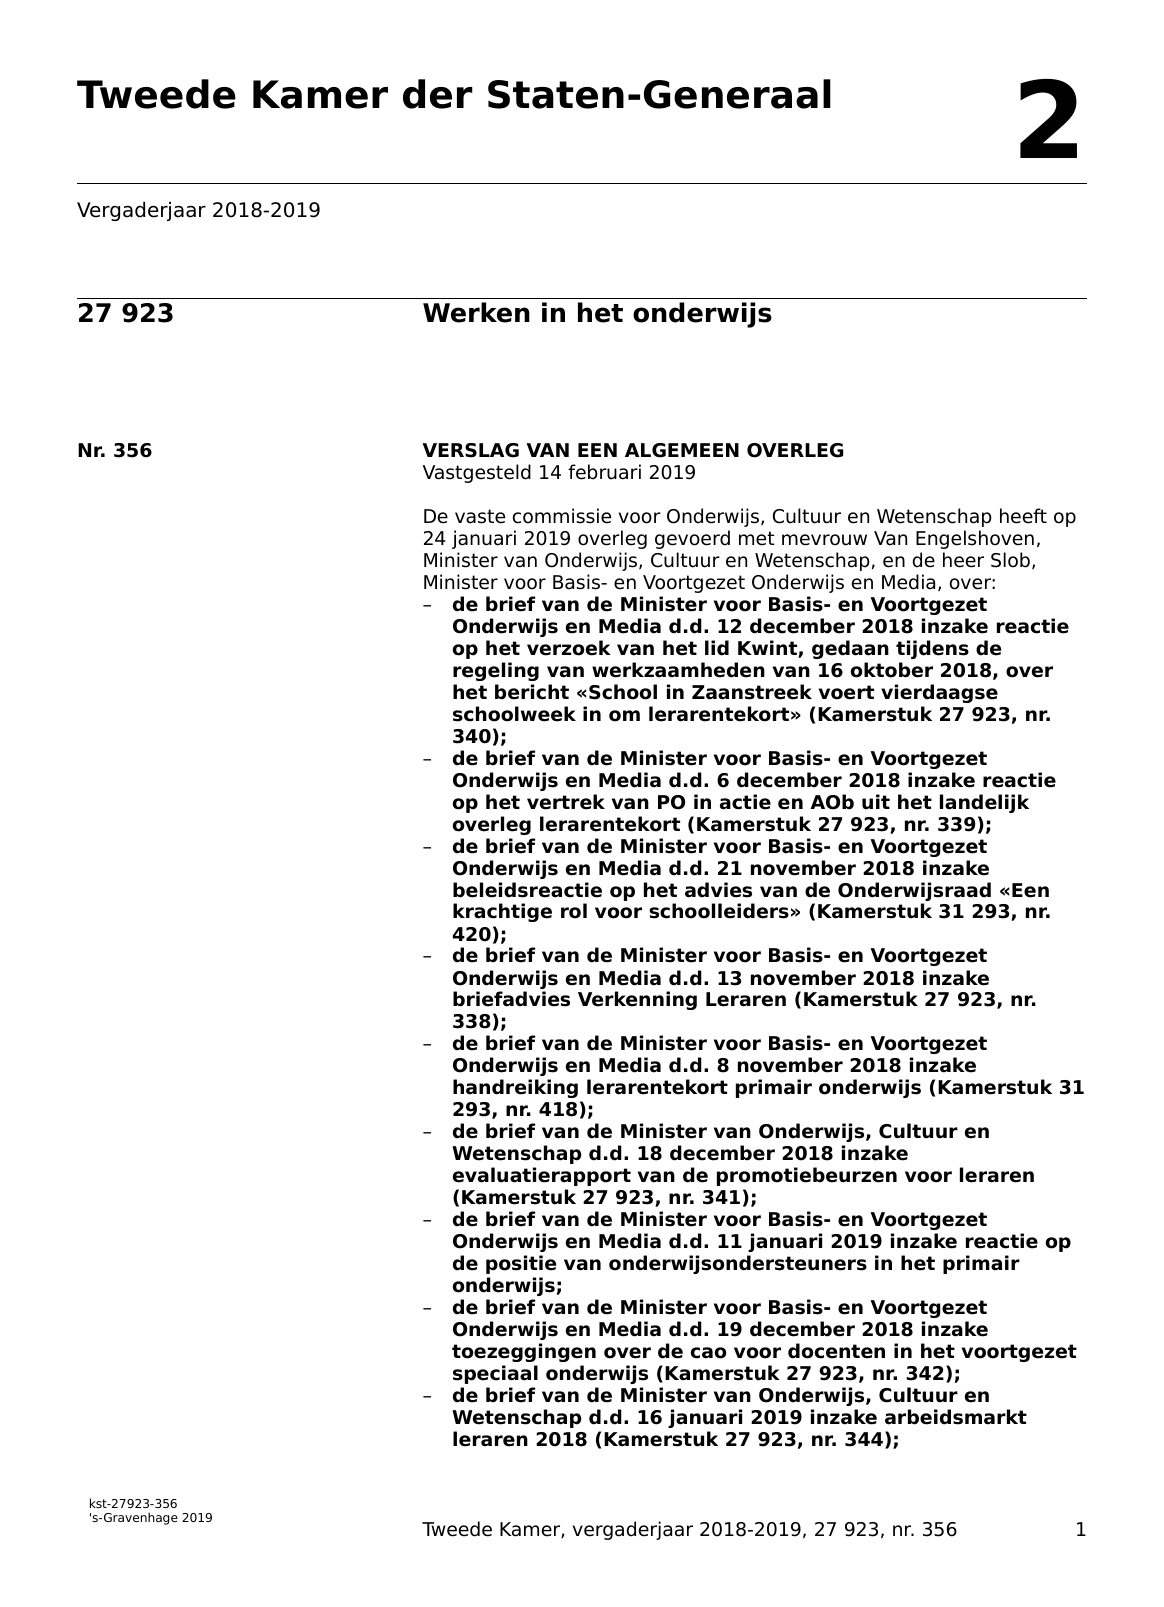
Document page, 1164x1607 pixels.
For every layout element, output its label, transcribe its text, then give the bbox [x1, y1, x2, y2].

subtitle Nr. 356 VERSLAG VAN EEN ALGEMEEN OVERLEG [77, 440, 1087, 462]
text – de brief van de Minister voor Basis- en Voortgezet Onderwijs en Media d.d. 8 november 2018 inzake handreiking lerarentekort primair onderwijs (Kamerstuk 31 293, nr. 418); [422, 1033, 1087, 1121]
table_header Tweede Kamer der Staten-Generaal [77, 59, 886, 183]
text Vastgesteld 14 februari 2019 [422, 462, 1087, 484]
text 's-Gravenhage 2019 [88, 1511, 323, 1525]
text De vaste commissie voor Onderwijs, Cultuur en Wetenschap heeft op 24 januari 2019 overleg gevoerd met mevrouw Van Engelshoven, Minister van Onderwijs, Cultuur en Wetenschap, en de heer Slob, Minister voor Basis- en Voortgezet Onderwijs en Media, over: [422, 506, 1087, 594]
text – de brief van de Minister voor Basis- en Voortgezet Onderwijs en Media d.d. 11 januari 2019 inzake reactie op de positie van onderwijsondersteuners in het primair onderwijs; [422, 1209, 1087, 1297]
subtitle 27 923 Werken in het onderwijs [77, 299, 1087, 329]
text – de brief van de Minister van Onderwijs, Cultuur en Wetenschap d.d. 18 december 2018 inzake evaluatierapport van de promotiebeurzen voor leraren (Kamerstuk 27 923, nr. 341); [422, 1121, 1087, 1209]
table_header 2 [886, 59, 1087, 183]
table_cell Vergaderjaar 2018-2019 [77, 184, 1087, 298]
text – de brief van de Minister voor Basis- en Voortgezet Onderwijs en Media d.d. 6 december 2018 inzake reactie op het vertrek van PO in actie en AOb uit het landelijk overleg lerarentekort (Kamerstuk 27 923, nr. 339); [422, 748, 1087, 836]
text – de brief van de Minister van Onderwijs, Cultuur en Wetenschap d.d. 16 januari 2019 inzake arbeidsmarkt leraren 2018 (Kamerstuk 27 923, nr. 344); [422, 1385, 1087, 1451]
text – de brief van de Minister voor Basis- en Voortgezet Onderwijs en Media d.d. 12 december 2018 inzake reactie op het verzoek van het lid Kwint, gedaan tijdens de regeling van werkzaamheden van 16 oktober 2018, over het bericht «School in Zaanstreek voert vierdaagse schoolweek in om lerarentekort» (Kamerstuk 27 923, nr. 340); [422, 594, 1087, 748]
text kst-27923-356 [88, 1497, 323, 1511]
text – de brief van de Minister voor Basis- en Voortgezet Onderwijs en Media d.d. 19 december 2018 inzake toezeggingen over de cao voor docenten in het voortgezet speciaal onderwijs (Kamerstuk 27 923, nr. 342); [422, 1297, 1087, 1385]
text – de brief van de Minister voor Basis- en Voortgezet Onderwijs en Media d.d. 21 november 2018 inzake beleidsreactie op het advies van de Onderwijsraad «Een krachtige rol voor schoolleiders» (Kamerstuk 31 293, nr. 420); [422, 836, 1087, 945]
text – de brief van de Minister voor Basis- en Voortgezet Onderwijs en Media d.d. 13 november 2018 inzake briefadvies Verkenning Leraren (Kamerstuk 27 923, nr. 338); [422, 945, 1087, 1033]
